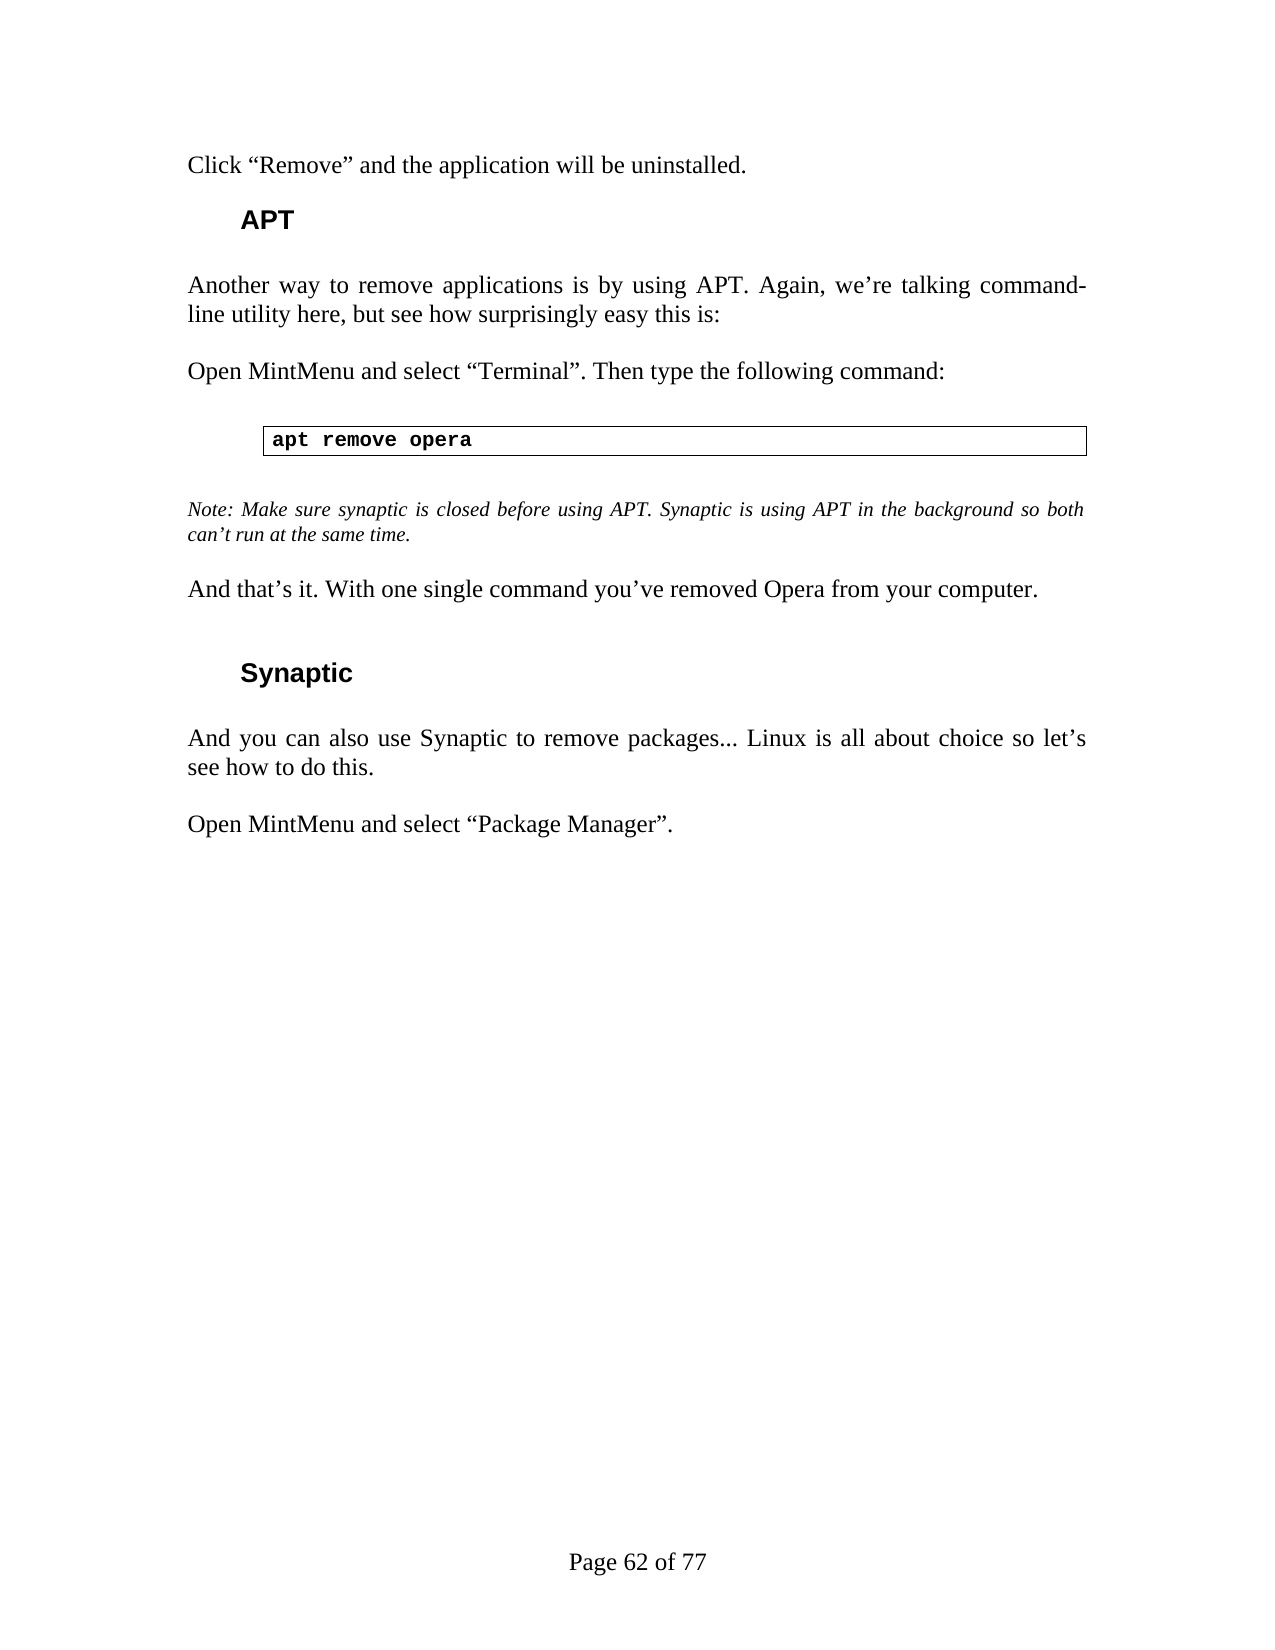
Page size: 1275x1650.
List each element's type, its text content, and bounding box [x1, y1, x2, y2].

text Note: Make sure synaptic is closed before using APT. Synaptic is using APT in the background so both can’t run at the same time. [187, 497, 1087, 546]
text Open MintMenu and select “Package Manager”. [187, 809, 1087, 838]
text And you can also use Synaptic to remove packages... Linux is all about choice so let’s see how to do this. [187, 723, 1087, 781]
text Another way to remove applications is by using APT. Again, we’re talking command-line utility here, but see how surprisingly easy this is: [187, 270, 1087, 327]
text And that’s it. With one single command you’ve removed Opera from your computer. [187, 574, 1087, 603]
subtitle Synaptic [187, 657, 1087, 688]
text apt remove opera [264, 427, 1086, 455]
text Open MintMenu and select “Terminal”. Then type the following command: [187, 356, 1087, 385]
text Click “Remove” and the application will be uninstalled. [187, 150, 1087, 179]
subtitle APT [187, 204, 1087, 235]
